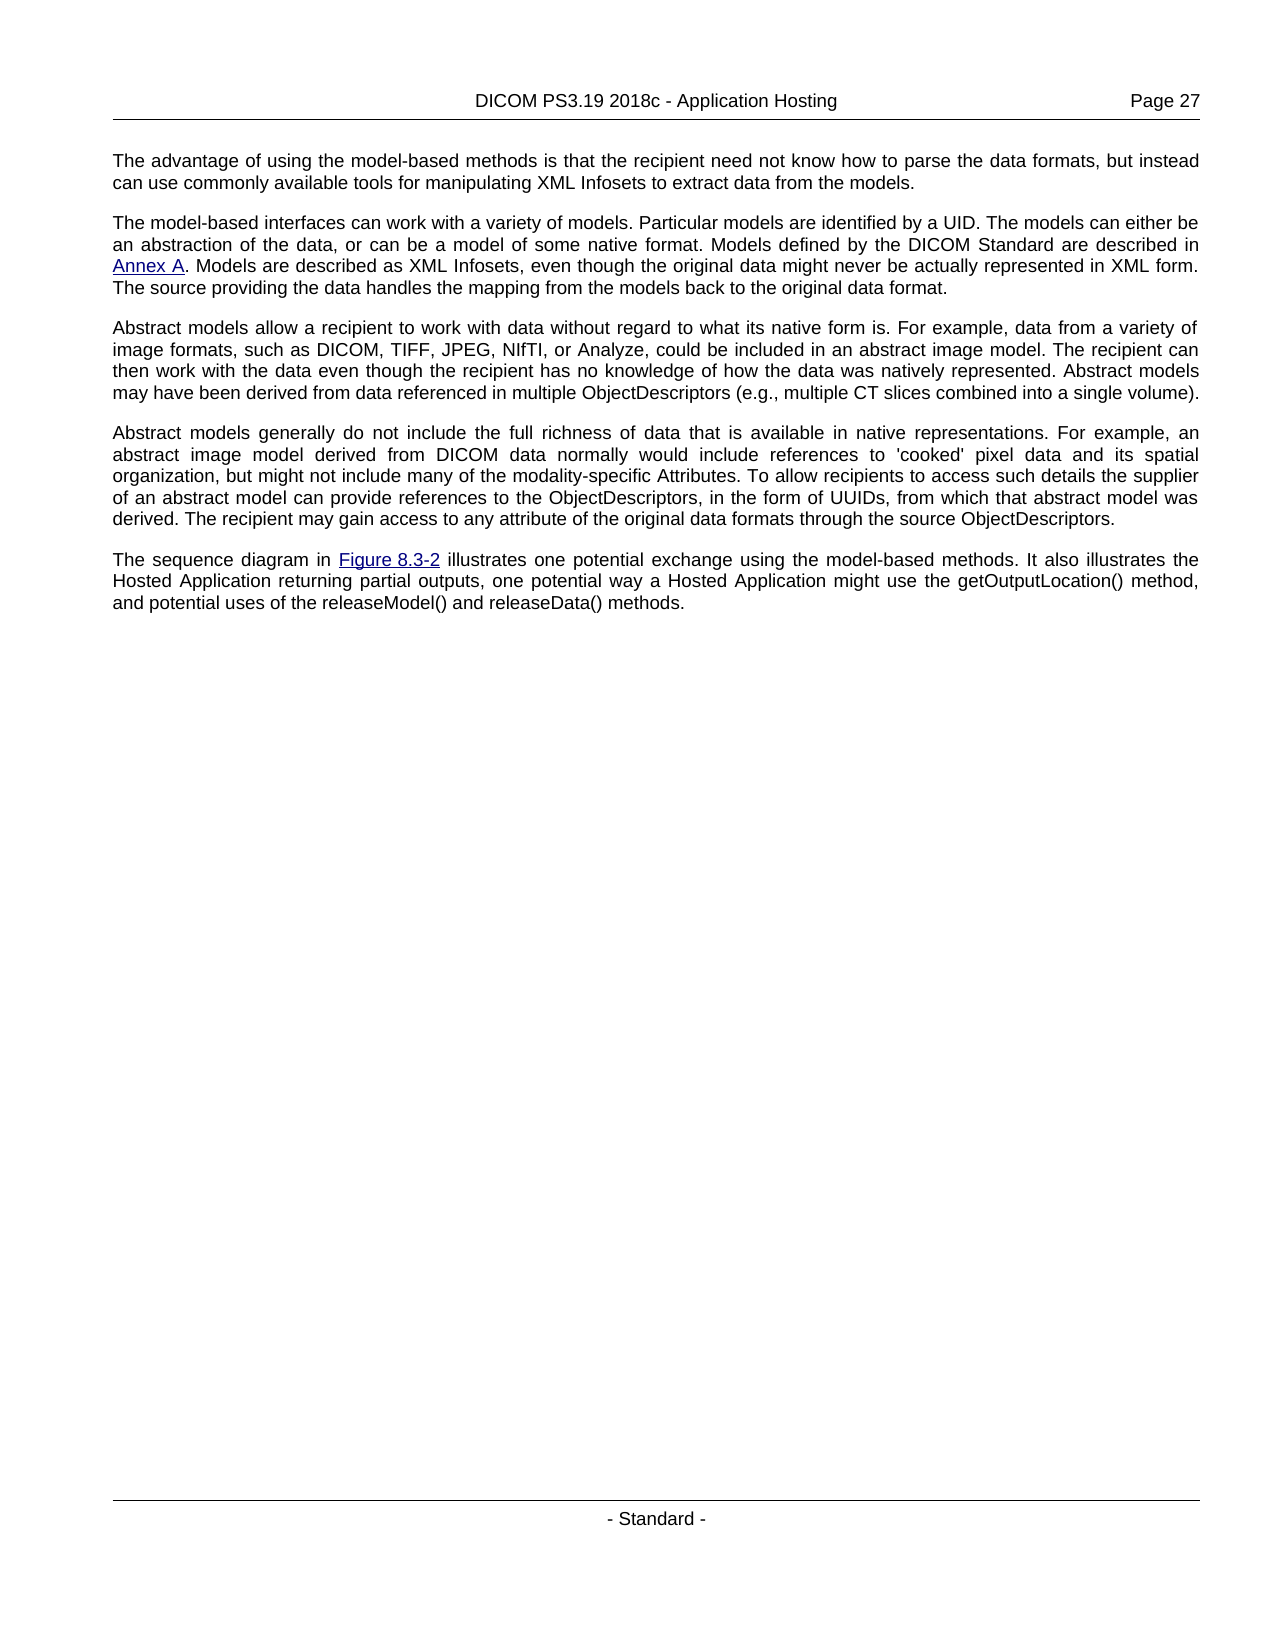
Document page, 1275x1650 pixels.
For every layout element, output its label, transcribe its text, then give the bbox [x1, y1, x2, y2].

text Abstract models generally do not include the full richness of data that is available in native representations. For example, an abstract image model derived from DICOM data normally would include references to 'cooked' pixel data and its spatial organization, but might not include many of the modality-specific Attributes. To allow recipients to access such details the supplier of an abstract model can provide references to the ObjectDescriptors, in the form of UUIDs, from which that abstract model was derived. The recipient may gain access to any attribute of the original data formats through the source ObjectDescriptors. [112, 422, 1200, 530]
text Abstract models allow a recipient to work with data without regard to what its native form is. For example, data from a variety of image formats, such as DICOM, TIFF, JPEG, NIfTI, or Analyze, could be included in an abstract image model. The recipient can then work with the data even though the recipient has no knowledge of how the data was natively represented. Abstract models may have been derived from data referenced in multiple ObjectDescriptors (e.g., multiple CT slices combined into a single volume). [112, 317, 1200, 403]
text The advantage of using the model-based methods is that the recipient need not know how to parse the data formats, but instead can use commonly available tools for manipulating XML Infosets to extract data from the models. [112, 150, 1200, 193]
text The model-based interfaces can work with a variety of models. Particular models are identified by a UID. The models can either be an abstraction of the data, or can be a model of some native format. Models defined by the DICOM Standard are described in Annex A. Models are described as XML Infosets, even though the original data might never be actually represented in XML form. The source providing the data handles the mapping from the models back to the original data format. [112, 212, 1200, 298]
text The sequence diagram in Figure 8.3-2 illustrates one potential exchange using the model-based methods. It also illustrates the Hosted Application returning partial outputs, one potential way a Hosted Application might use the getOutputLocation() method, and potential uses of the releaseModel() and releaseData() methods. [112, 548, 1200, 613]
